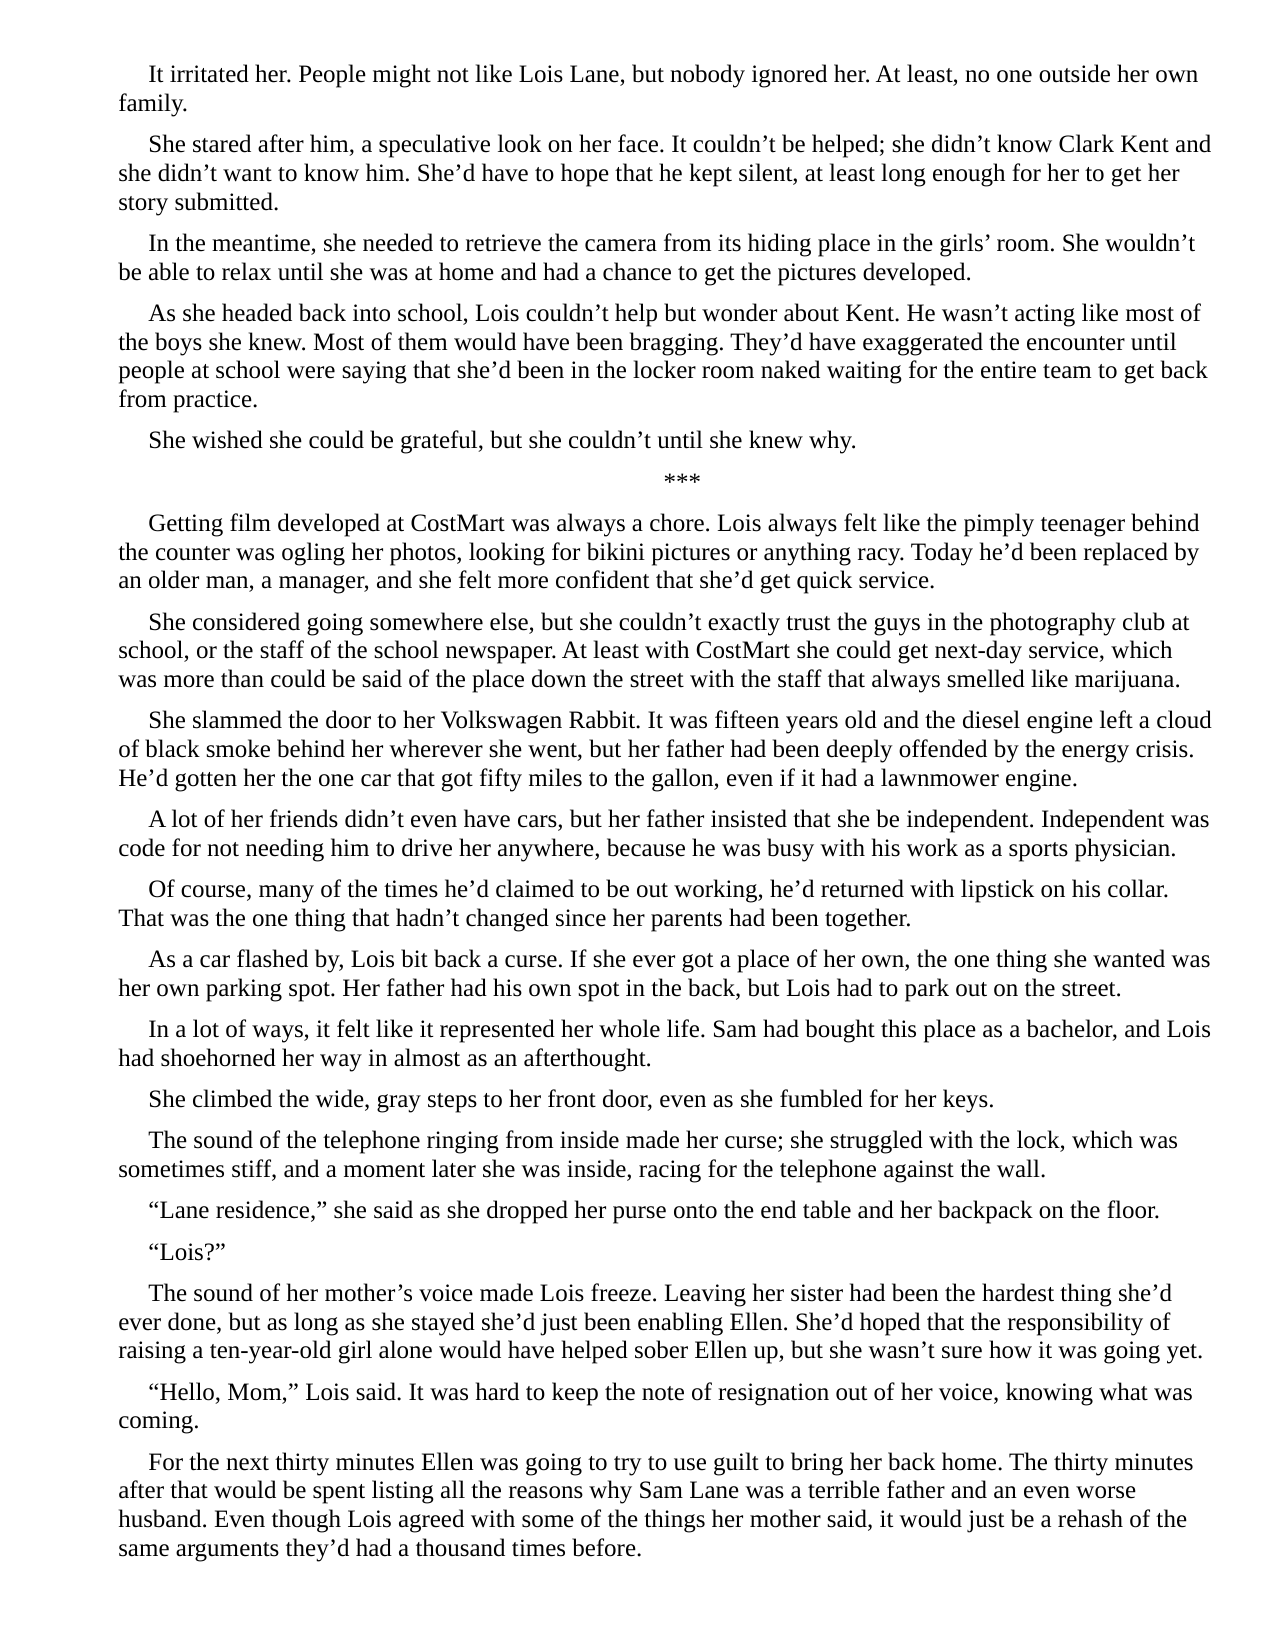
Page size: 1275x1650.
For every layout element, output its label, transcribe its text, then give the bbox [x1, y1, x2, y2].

text *** [118, 467, 1216, 495]
text “Lois?” [118, 1237, 1216, 1265]
text She considered going somewhere else, but she couldn’t exactly trust the guys in the photography club at school, or the staff of the school newspaper. At least with CostMart she could get next-day service, which was more than could be said of the place down the street with the staff that always smelled like marijuana. [118, 607, 1216, 693]
text Of course, many of the times he’d claimed to be out working, he’d returned with lipstick on his collar. That was the one thing that hadn’t changed since her parents had been together. [118, 874, 1216, 932]
text In a lot of ways, it felt like it represented her whole life. Sam had bought this place as a bachelor, and Lois had shoehorned her way in almost as an afterthought. [118, 1014, 1216, 1072]
text Getting film developed at CostMart was always a chore. Lois always felt like the pimply teenager behind the counter was ogling her photos, looking for bikini pictures or anything racy. Today he’d been replaced by an older man, a manager, and she felt more confident that she’d get quick service. [118, 508, 1216, 594]
text For the next thirty minutes Ellen was going to try to use guilt to bring her back home. The thirty minutes after that would be spent listing all the reasons why Sam Lane was a terrible father and an even worse husband. Even though Lois agreed with some of the things her mother said, it would just be a rehash of the same arguments they’d had a thousand times before. [118, 1447, 1216, 1562]
text The sound of her mother’s voice made Lois freeze. Leaving her sister had been the hardest thing she’d ever done, but as long as she stayed she’d just been enabling Ellen. She’d hoped that the responsibility of raising a ten-year-old girl alone would have helped sober Ellen up, but she wasn’t sure how it was going yet. [118, 1278, 1216, 1364]
text She slammed the door to her Volkswagen Rabbit. It was fifteen years old and the diesel engine left a cloud of black smoke behind her wherever she went, but her father had been deeply offended by the energy crisis. He’d gotten her the one car that got fifty miles to the gallon, even if it had a lawnmower engine. [118, 705, 1216, 792]
text It irritated her. People might not like Lois Lane, but nobody ignored her. At least, no one outside her own family. [118, 59, 1216, 117]
text A lot of her friends didn’t even have cars, but her father insisted that she be independent. Independent was code for not needing him to drive her anywhere, because he was busy with his work as a sports physician. [118, 804, 1216, 862]
text “Lane residence,” she said as she dropped her purse onto the end table and her backpack on the floor. [118, 1195, 1216, 1224]
text She climbed the wide, gray steps to her front door, even as she fumbled for her keys. [118, 1084, 1216, 1113]
text She wished she could be grateful, but she couldn’t until she knew why. [118, 425, 1216, 454]
text The sound of the telephone ringing from inside made her curse; she struggled with the lock, which was sometimes stiff, and a moment later she was inside, racing for the telephone against the wall. [118, 1125, 1216, 1183]
text “Hello, Mom,” Lois said. It was hard to keep the note of resignation out of her voice, knowing what was coming. [118, 1377, 1216, 1434]
text As she headed back into school, Lois couldn’t help but wonder about Kent. He wasn’t acting like most of the boys she knew. Most of them would have been bragging. They’d have exaggerated the encounter until people at school were saying that she’d been in the locker room naked waiting for the entire team to get back from practice. [118, 298, 1216, 413]
text As a car flashed by, Lois bit back a curse. If she ever got a place of her own, the one thing she wanted was her own parking spot. Her father had his own spot in the back, but Lois had to park out on the street. [118, 944, 1216, 1002]
text In the meantime, she needed to retrieve the camera from its hiding place in the girls’ room. She wouldn’t be able to relax until she was at home and had a chance to get the pictures developed. [118, 228, 1216, 285]
text She stared after him, a speculative look on her face. It couldn’t be helped; she didn’t know Clark Kent and she didn’t want to know him. She’d have to hope that he kept silent, at least long enough for her to get her story submitted. [118, 129, 1216, 215]
